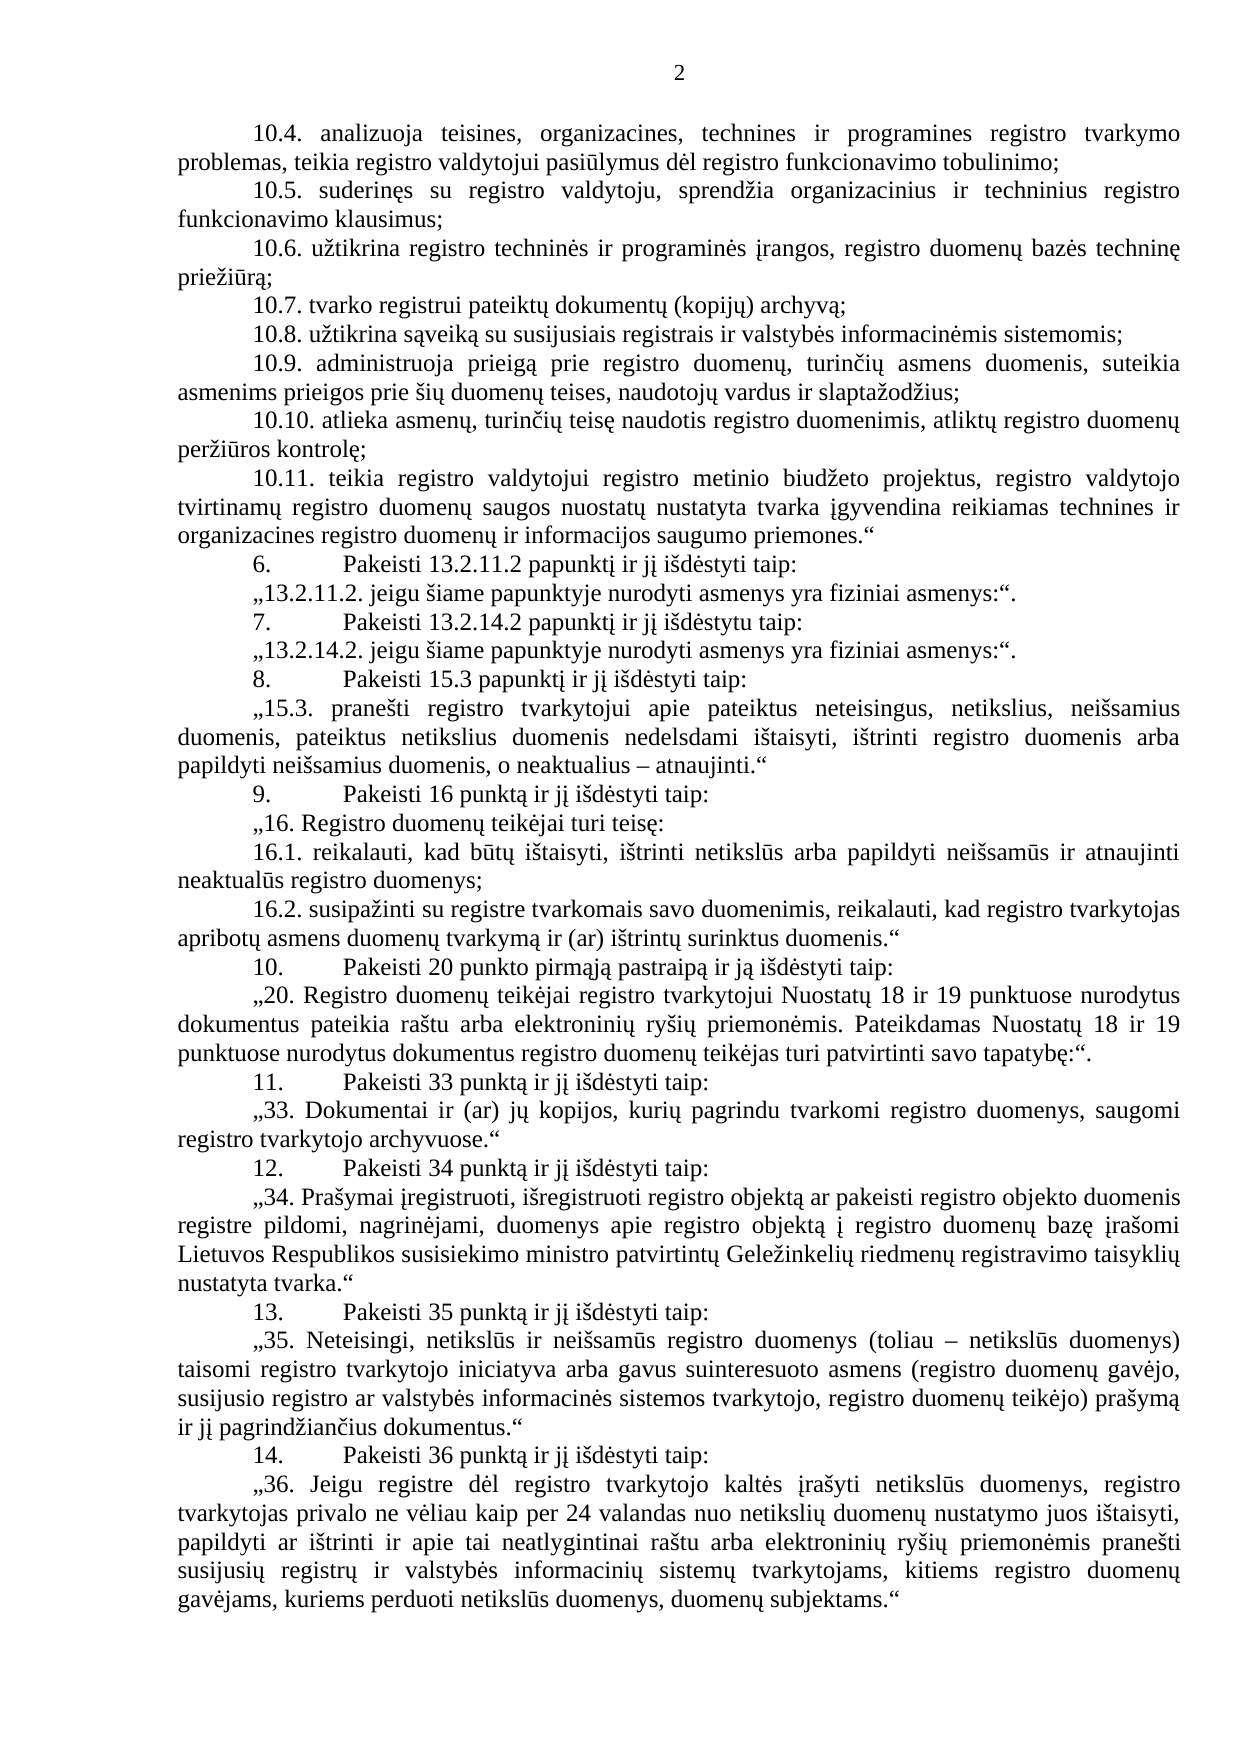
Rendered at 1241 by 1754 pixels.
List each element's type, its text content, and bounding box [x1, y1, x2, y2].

text „33. Dokumentai ir (ar) jų kopijos, kurių pagrindu tvarkomi registro duomenys, saugomi registro tvarkytojo archyvuose.“ [177, 1096, 1181, 1153]
text 16.2. susipažinti su registre tvarkomais savo duomenimis, reikalauti, kad registro tvarkytojas apribotų asmens duomenų tvarkymą ir (ar) ištrintų surinktus duomenis.“ [177, 894, 1181, 952]
text 9. Pakeisti 16 punktą ir jį išdėstyti taip: [177, 779, 1181, 808]
text „35. Neteisingi, netikslūs ir neišsamūs registro duomenys (toliau – netikslūs duomenys) taisomi registro tvarkytojo iniciatyva arba gavus suinteresuoto asmens (registro duomenų gavėjo, susijusio registro ar valstybės informacinės sistemos tvarkytojo, registro duomenų teikėjo) prašymą ir jį pagrindžiančius dokumentus.“ [177, 1326, 1181, 1441]
text 13. Pakeisti 35 punktą ir jį išdėstyti taip: [177, 1297, 1181, 1326]
text 12. Pakeisti 34 punktą ir jį išdėstyti taip: [177, 1153, 1181, 1182]
text 10. Pakeisti 20 punkto pirmąją pastraipą ir ją išdėstyti taip: [177, 952, 1181, 981]
text „13.2.11.2. jeigu šiame papunktyje nurodyti asmenys yra fiziniai asmenys:“. [177, 578, 1181, 607]
text 6. Pakeisti 13.2.11.2 papunktį ir jį išdėstyti taip: [177, 549, 1181, 578]
text „15.3. pranešti registro tvarkytojui apie pateiktus neteisingus, netikslius, neišsamius duomenis, pateiktus netikslius duomenis nedelsdami ištaisyti, ištrinti registro duomenis arba papildyti neišsamius duomenis, o neaktualius – atnaujinti.“ [177, 693, 1181, 779]
text 7. Pakeisti 13.2.14.2 papunktį ir jį išdėstytu taip: [177, 607, 1181, 636]
text „36. Jeigu registre dėl registro tvarkytojo kaltės įrašyti netikslūs duomenys, registro tvarkytojas privalo ne vėliau kaip per 24 valandas nuo netikslių duomenų nustatymo juos ištaisyti, papildyti ar ištrinti ir apie tai neatlygintinai raštu arba elektroninių ryšių priemonėmis pranešti susijusių registrų ir valstybės informacinių sistemų tvarkytojams, kitiems registro duomenų gavėjams, kuriems perduoti netikslūs duomenys, duomenų subjektams.“ [177, 1469, 1181, 1613]
text 10.6. užtikrina registro techninės ir programinės įrangos, registro duomenų bazės techninę priežiūrą; [177, 233, 1181, 291]
text 10.7. tvarko registrui pateiktų dokumentų (kopijų) archyvą; [177, 291, 1181, 319]
text 10.11. teikia registro valdytojui registro metinio biudžeto projektus, registro valdytojo tvirtinamų registro duomenų saugos nuostatų nustatyta tvarka įgyvendina reikiamas technines ir organizacines registro duomenų ir informacijos saugumo priemones.“ [177, 463, 1181, 549]
text 10.5. suderinęs su registro valdytoju, sprendžia organizacinius ir techninius registro funkcionavimo klausimus; [177, 176, 1181, 233]
text „16. Registro duomenų teikėjai turi teisę: [177, 808, 1181, 837]
text 10.10. atlieka asmenų, turinčių teisę naudotis registro duomenimis, atliktų registro duomenų peržiūros kontrolę; [177, 406, 1181, 463]
text 10.9. administruoja prieigą prie registro duomenų, turinčių asmens duomenis, suteikia asmenims prieigos prie šių duomenų teises, naudotojų vardus ir slaptažodžius; [177, 348, 1181, 406]
text „20. Registro duomenų teikėjai registro tvarkytojui Nuostatų 18 ir 19 punktuose nurodytus dokumentus pateikia raštu arba elektroninių ryšių priemonėmis. Pateikdamas Nuostatų 18 ir 19 punktuose nurodytus dokumentus registro duomenų teikėjas turi patvirtinti savo tapatybę:“. [177, 981, 1181, 1067]
text „34. Prašymai įregistruoti, išregistruoti registro objektą ar pakeisti registro objekto duomenis registre pildomi, nagrinėjami, duomenys apie registro objektą į registro duomenų bazę įrašomi Lietuvos Respublikos susisiekimo ministro patvirtintų Geležinkelių riedmenų registravimo taisyklių nustatyta tvarka.“ [177, 1182, 1181, 1297]
text „13.2.14.2. jeigu šiame papunktyje nurodyti asmenys yra fiziniai asmenys:“. [177, 636, 1181, 664]
text 8. Pakeisti 15.3 papunktį ir jį išdėstyti taip: [177, 664, 1181, 693]
text 10.4. analizuoja teisines, organizacines, technines ir programines registro tvarkymo problemas, teikia registro valdytojui pasiūlymus dėl registro funkcionavimo tobulinimo; [177, 118, 1181, 176]
text 10.8. užtikrina sąveiką su susijusiais registrais ir valstybės informacinėmis sistemomis; [177, 319, 1181, 348]
text 16.1. reikalauti, kad būtų ištaisyti, ištrinti netikslūs arba papildyti neišsamūs ir atnaujinti neaktualūs registro duomenys; [177, 837, 1181, 894]
text 14. Pakeisti 36 punktą ir jį išdėstyti taip: [177, 1441, 1181, 1469]
text 11. Pakeisti 33 punktą ir jį išdėstyti taip: [177, 1067, 1181, 1096]
